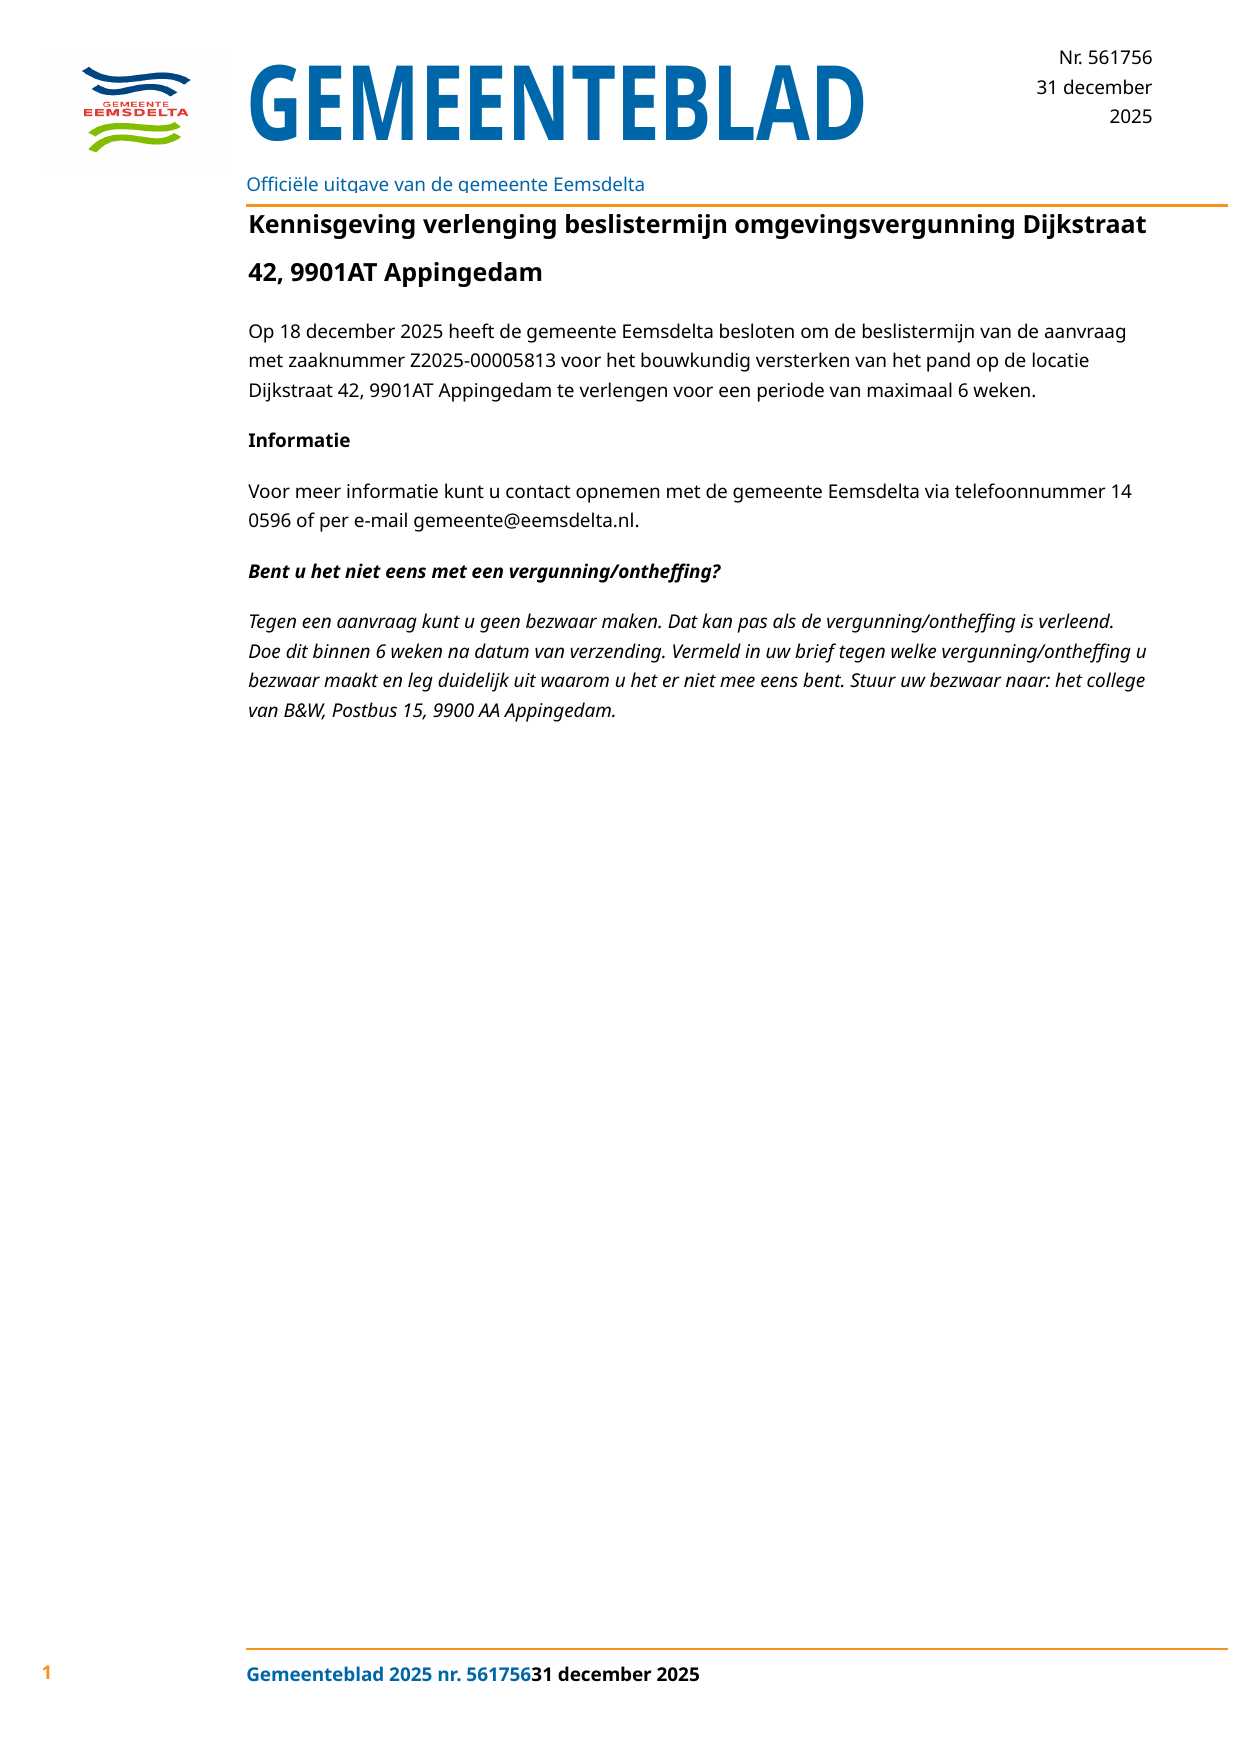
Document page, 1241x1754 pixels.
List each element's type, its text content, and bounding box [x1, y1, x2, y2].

text Bent u het niet eens met een vergunning/ontheffing? [248, 558, 1152, 584]
text Op 18 december 2025 heeft de gemeente Eemsdelta besloten om de beslistermijn van de aanvraag met zaaknummer Z2025-00005813 voor het bouwkundig versterken van het pand op de locatie Dijkstraat 42, 9901AT Appingedam te verlengen voor een periode van maximaal 6 weken. [248, 318, 1152, 403]
text Kennisgeving verlenging beslistermijn omgevingsvergunning Dijkstraat 42, 9901AT Appingedam [248, 207, 1152, 288]
picture [41, 47, 231, 172]
text Voor meer informatie kunt u contact opnemen met de gemeente Eemsdelta via telefoonnummer 14 0596 of per e-mail gemeente@eemsdelta.nl. [248, 478, 1152, 533]
text Tegen een aanvraag kunt u geen bezwaar maken. Dat kan pas als de vergunning/ontheffing is verleend. Doe dit binnen 6 weken na datum van verzending. Vermeld in uw brief tegen welke vergunning/ontheffing u bezwaar maakt en leg duidelijk uit waarom u het er niet mee eens bent. Stuur uw bezwaar naar: het college van B&W, Postbus 15, 9900 AA Appingedam. [248, 608, 1152, 723]
text Informatie [248, 427, 1152, 453]
